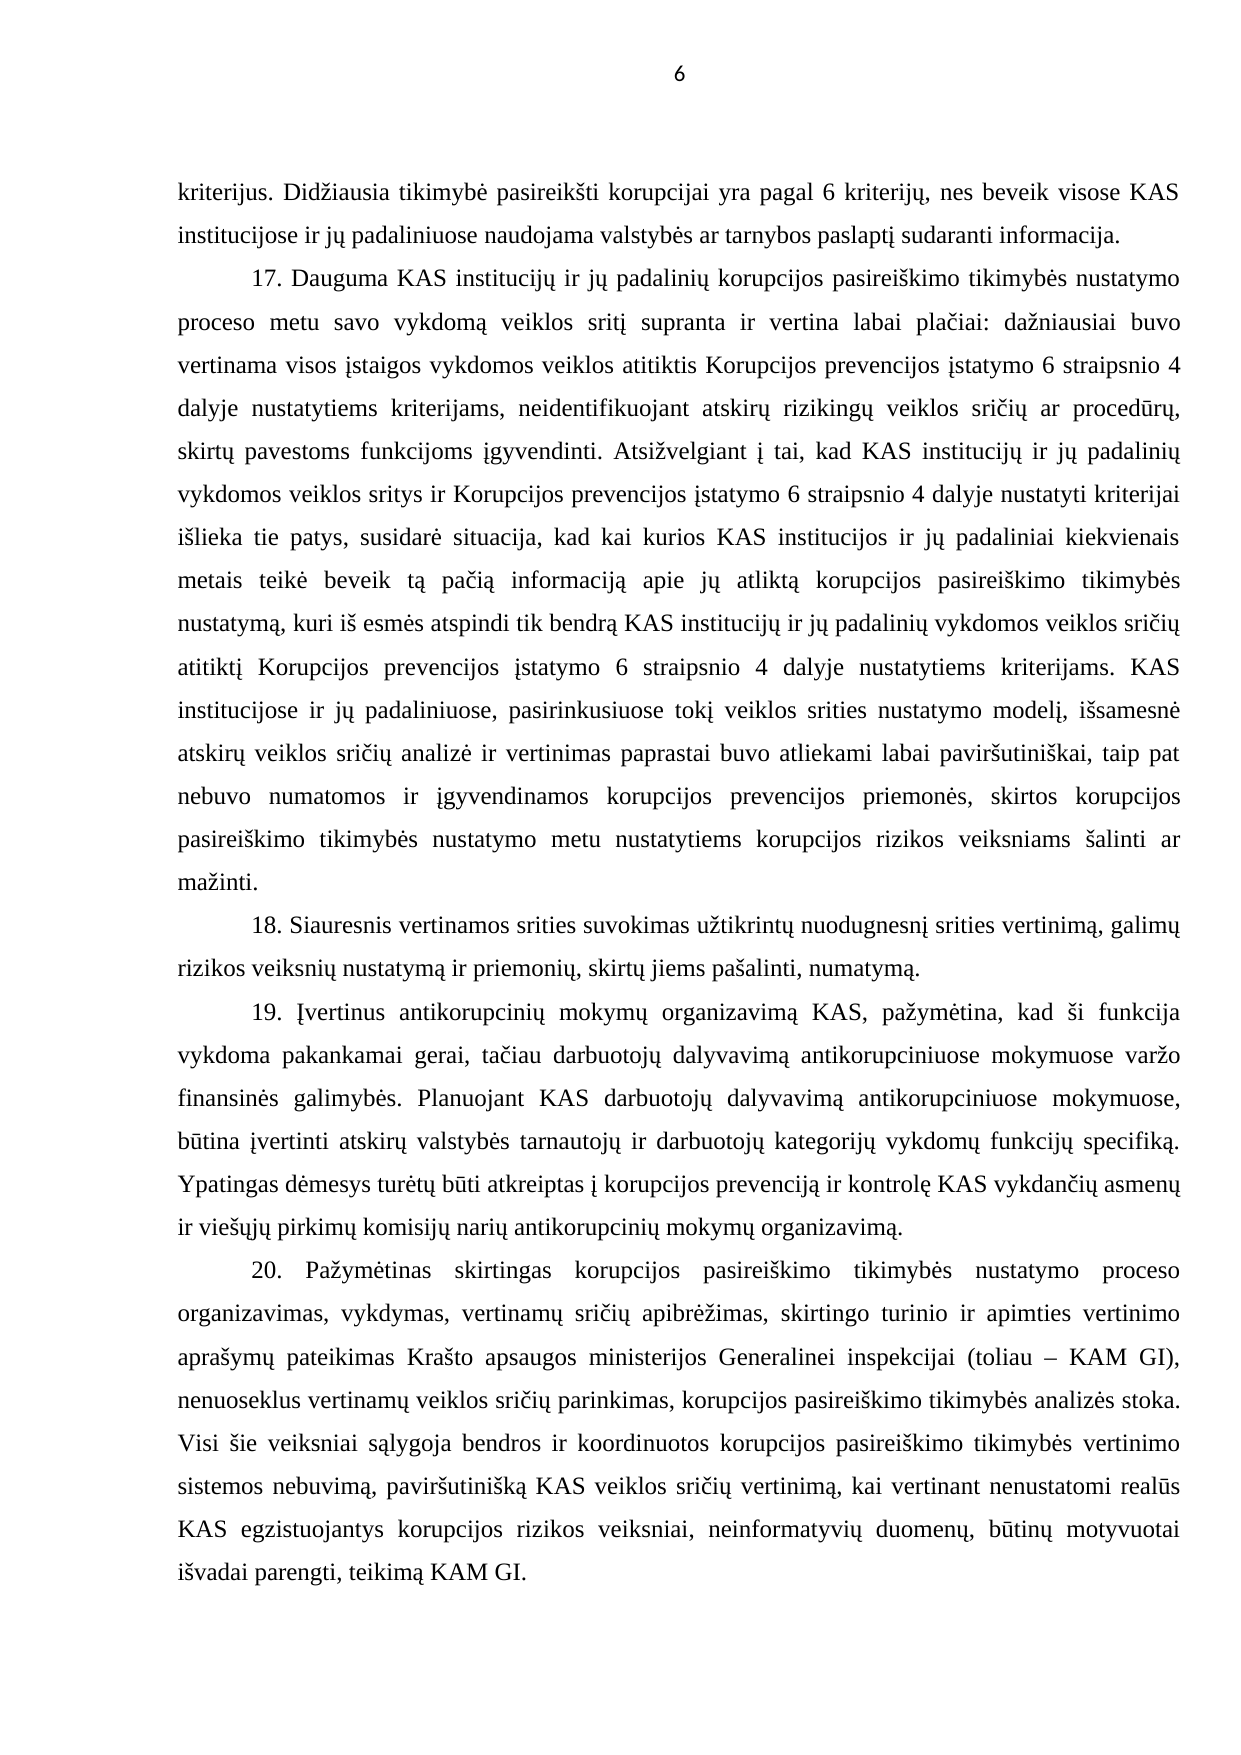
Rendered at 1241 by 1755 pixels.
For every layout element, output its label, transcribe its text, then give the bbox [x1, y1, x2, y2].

text kriterijus. Didžiausia tikimybė pasireikšti korupcijai yra pagal 6 kriterijų, nes beveik visose KAS institucijose ir jų padaliniuose naudojama valstybės ar tarnybos paslaptį sudaranti informacija. [177, 177, 1181, 249]
text 19. Įvertinus antikorupcinių mokymų organizavimą KAS, pažymėtina, kad ši funkcija vykdoma pakankamai gerai, tačiau darbuotojų dalyvavimą antikorupciniuose mokymuose varžo finansinės galimybės. Planuojant KAS darbuotojų dalyvavimą antikorupciniuose mokymuose, būtina įvertinti atskirų valstybės tarnautojų ir darbuotojų kategorijų vykdomų funkcijų specifiką. Ypatingas dėmesys turėtų būti atkreiptas į korupcijos prevenciją ir kontrolę KAS vykdančių asmenų ir viešųjų pirkimų komisijų narių antikorupcinių mokymų organizavimą. [177, 997, 1181, 1241]
text 20. Pažymėtinas skirtingas korupcijos pasireiškimo tikimybės nustatymo proceso organizavimas, vykdymas, vertinamų sričių apibrėžimas, skirtingo turinio ir apimties vertinimo aprašymų pateikimas Krašto apsaugos ministerijos Generalinei inspekcijai (toliau – KAM GI), nenuoseklus vertinamų veiklos sričių parinkimas, korupcijos pasireiškimo tikimybės analizės stoka. Visi šie veiksniai sąlygoja bendros ir koordinuotos korupcijos pasireiškimo tikimybės vertinimo sistemos nebuvimą, paviršutinišką KAS veiklos sričių vertinimą, kai vertinant nenustatomi realūs KAS egzistuojantys korupcijos rizikos veiksniai, neinformatyvių duomenų, būtinų motyvuotai išvadai parengti, teikimą KAM GI. [177, 1255, 1181, 1586]
text 18. Siauresnis vertinamos srities suvokimas užtikrintų nuodugnesnį srities vertinimą, galimų rizikos veiksnių nustatymą ir priemonių, skirtų jiems pašalinti, numatymą. [177, 910, 1181, 982]
text 17. Dauguma KAS institucijų ir jų padalinių korupcijos pasireiškimo tikimybės nustatymo proceso metu savo vykdomą veiklos sritį supranta ir vertina labai plačiai: dažniausiai buvo vertinama visos įstaigos vykdomos veiklos atitiktis Korupcijos prevencijos įstatymo 6 straipsnio 4 dalyje nustatytiems kriterijams, neidentifikuojant atskirų rizikingų veiklos sričių ar procedūrų, skirtų pavestoms funkcijoms įgyvendinti. Atsižvelgiant į tai, kad KAS institucijų ir jų padalinių vykdomos veiklos sritys ir Korupcijos prevencijos įstatymo 6 straipsnio 4 dalyje nustatyti kriterijai išlieka tie patys, susidarė situacija, kad kai kurios KAS institucijos ir jų padaliniai kiekvienais metais teikė beveik tą pačią informaciją apie jų atliktą korupcijos pasireiškimo tikimybės nustatymą, kuri iš esmės atspindi tik bendrą KAS institucijų ir jų padalinių vykdomos veiklos sričių atitiktį Korupcijos prevencijos įstatymo 6 straipsnio 4 dalyje nustatytiems kriterijams. KAS institucijose ir jų padaliniuose, pasirinkusiuose tokį veiklos srities nustatymo modelį, išsamesnė atskirų veiklos sričių analizė ir vertinimas paprastai buvo atliekami labai paviršutiniškai, taip pat nebuvo numatomos ir įgyvendinamos korupcijos prevencijos priemonės, skirtos korupcijos pasireiškimo tikimybės nustatymo metu nustatytiems korupcijos rizikos veiksniams šalinti ar mažinti. [177, 263, 1181, 896]
